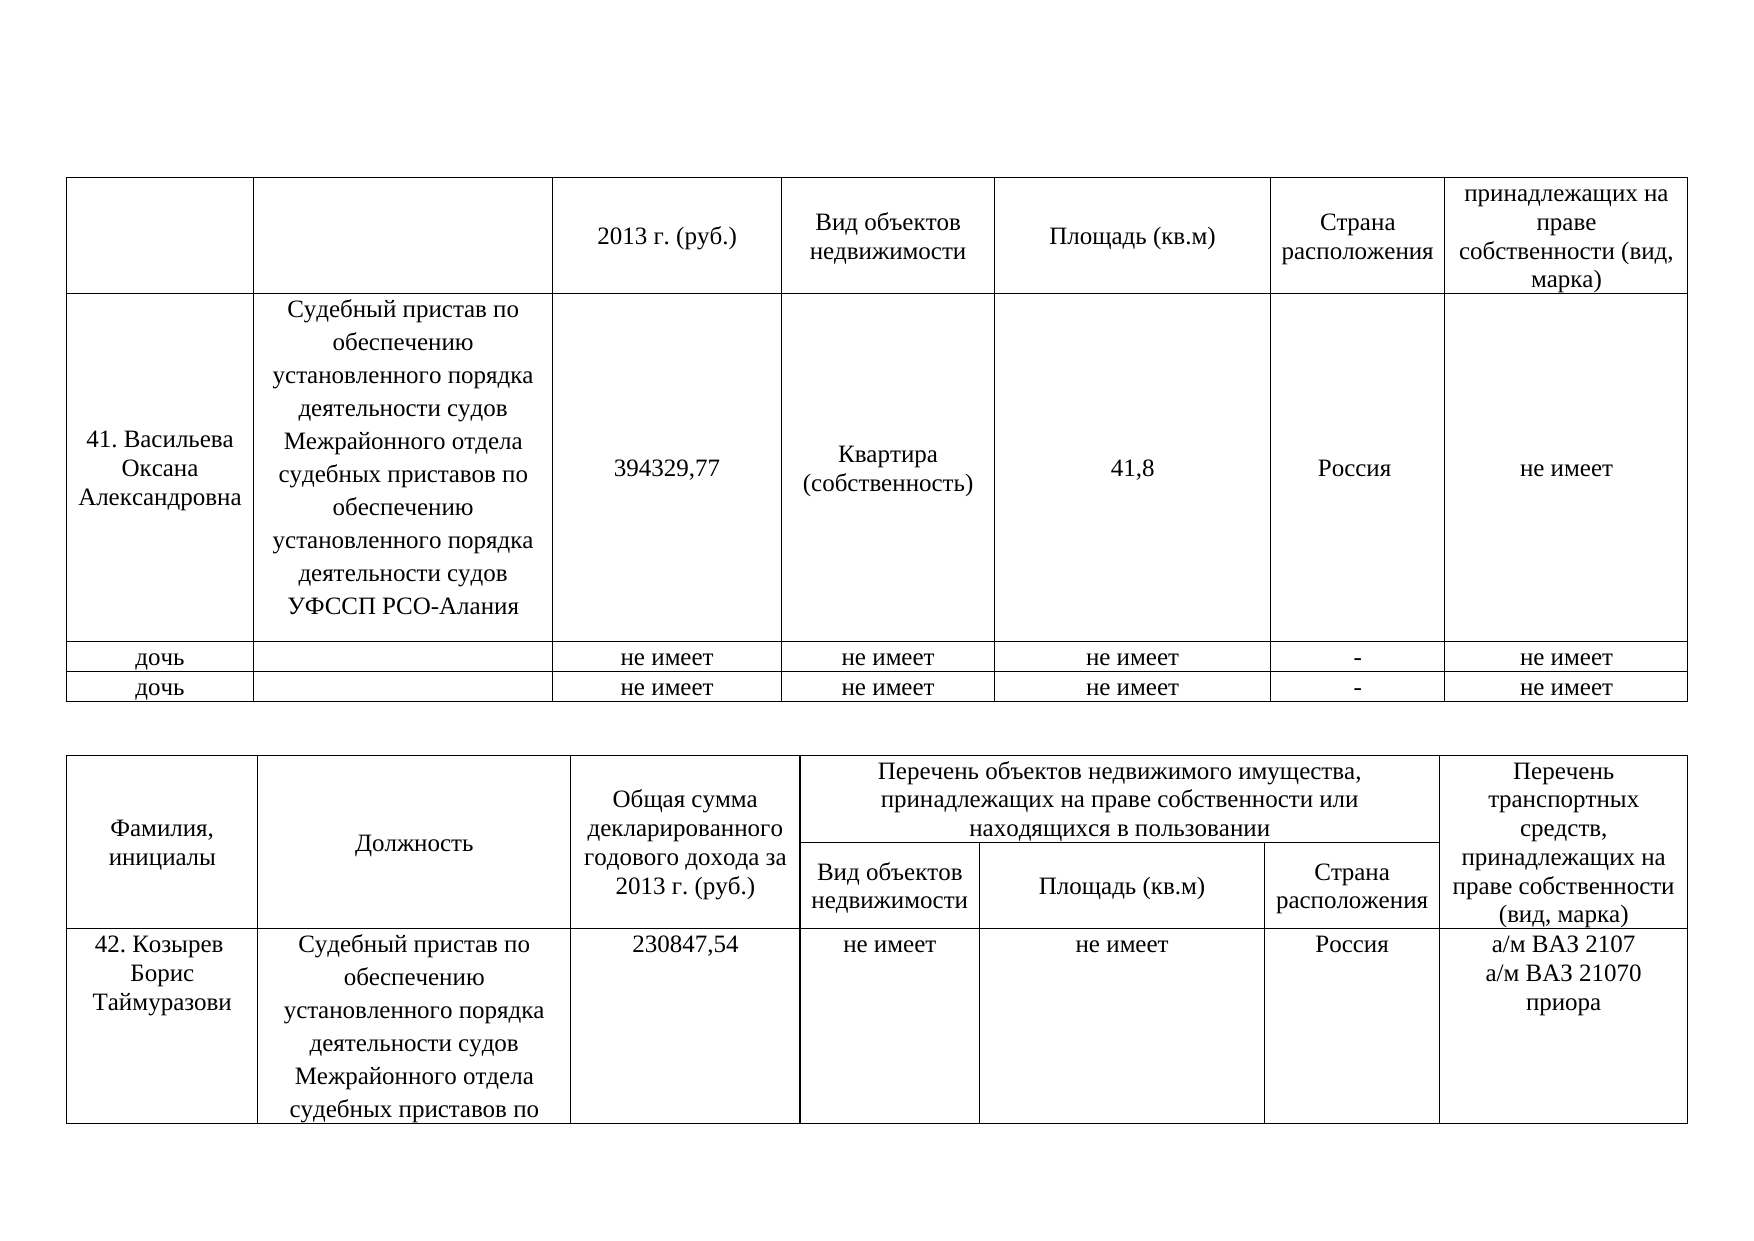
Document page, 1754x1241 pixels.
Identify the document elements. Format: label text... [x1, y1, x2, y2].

table_cell не имеет [1445, 642, 1687, 671]
table_cell Квартира (собственность) [782, 294, 994, 641]
table_header Должность [258, 756, 570, 928]
table_cell [254, 672, 552, 701]
table_header Общая сумма декларированного годового дохода за 2013 г. (руб.) [571, 756, 799, 928]
table_cell Россия [1265, 929, 1439, 1123]
table_header Фамилия, инициалы [67, 756, 257, 928]
table_cell дочь [67, 672, 253, 701]
table_header [67, 178, 253, 293]
table_cell Площадь (кв.м) [980, 843, 1264, 928]
table_cell дочь [67, 642, 253, 671]
table_cell не имеет [1445, 294, 1687, 641]
table_cell а/м ВАЗ 2107 а/м ВАЗ 21070 приора [1440, 929, 1687, 1123]
table_cell Вид объектов недвижимости [801, 843, 979, 928]
table_cell не имеет [782, 642, 994, 671]
table_cell [254, 642, 552, 671]
table_cell Страна расположения [1265, 843, 1439, 928]
table_cell не имеет [801, 929, 979, 1123]
table_cell 41,8 [995, 294, 1270, 641]
table_cell не имеет [995, 672, 1270, 701]
table_cell Россия [1271, 294, 1444, 641]
table_header принадлежащих на праве собственности (вид, марка) [1445, 178, 1687, 293]
table_cell - [1271, 672, 1444, 701]
table_cell 394329,77 [553, 294, 781, 641]
table_header Перечень транспортных средств, принадлежащих на праве собственности (вид, марка) [1440, 756, 1687, 928]
table_cell не имеет [782, 672, 994, 701]
table_cell не имеет [553, 672, 781, 701]
table_header [254, 178, 552, 293]
table_cell Площадь (кв.м) [995, 178, 1270, 293]
table_cell Судебный пристав по обеспечению установленного порядка деятельности судов Межрайонного отдела судебных приставов по обеспечению установленного порядка деятельности судов УФССП РСО-Алания [254, 294, 552, 641]
table_cell не имеет [995, 642, 1270, 671]
table_cell 41. Васильева Оксана Александровна [67, 294, 253, 641]
table_cell не имеет [980, 929, 1264, 1123]
table_cell 42. Козырев Борис Таймуразови [67, 929, 257, 1123]
table_cell 230847,54 [571, 929, 799, 1123]
table_header 2013 г. (руб.) [553, 178, 781, 293]
table_cell не имеет [1445, 672, 1687, 701]
table_cell Судебный пристав по обеспечению установленного порядка деятельности судов Межрайонного отдела судебных приставов по [258, 929, 570, 1123]
table_cell не имеет [553, 642, 781, 671]
table_cell Страна расположения [1271, 178, 1444, 293]
table_cell - [1271, 642, 1444, 671]
table_cell Вид объектов недвижимости [782, 178, 994, 293]
table_header Перечень объектов недвижимого имущества, принадлежащих на праве собственности или находящихся в пользовании [801, 756, 1439, 842]
